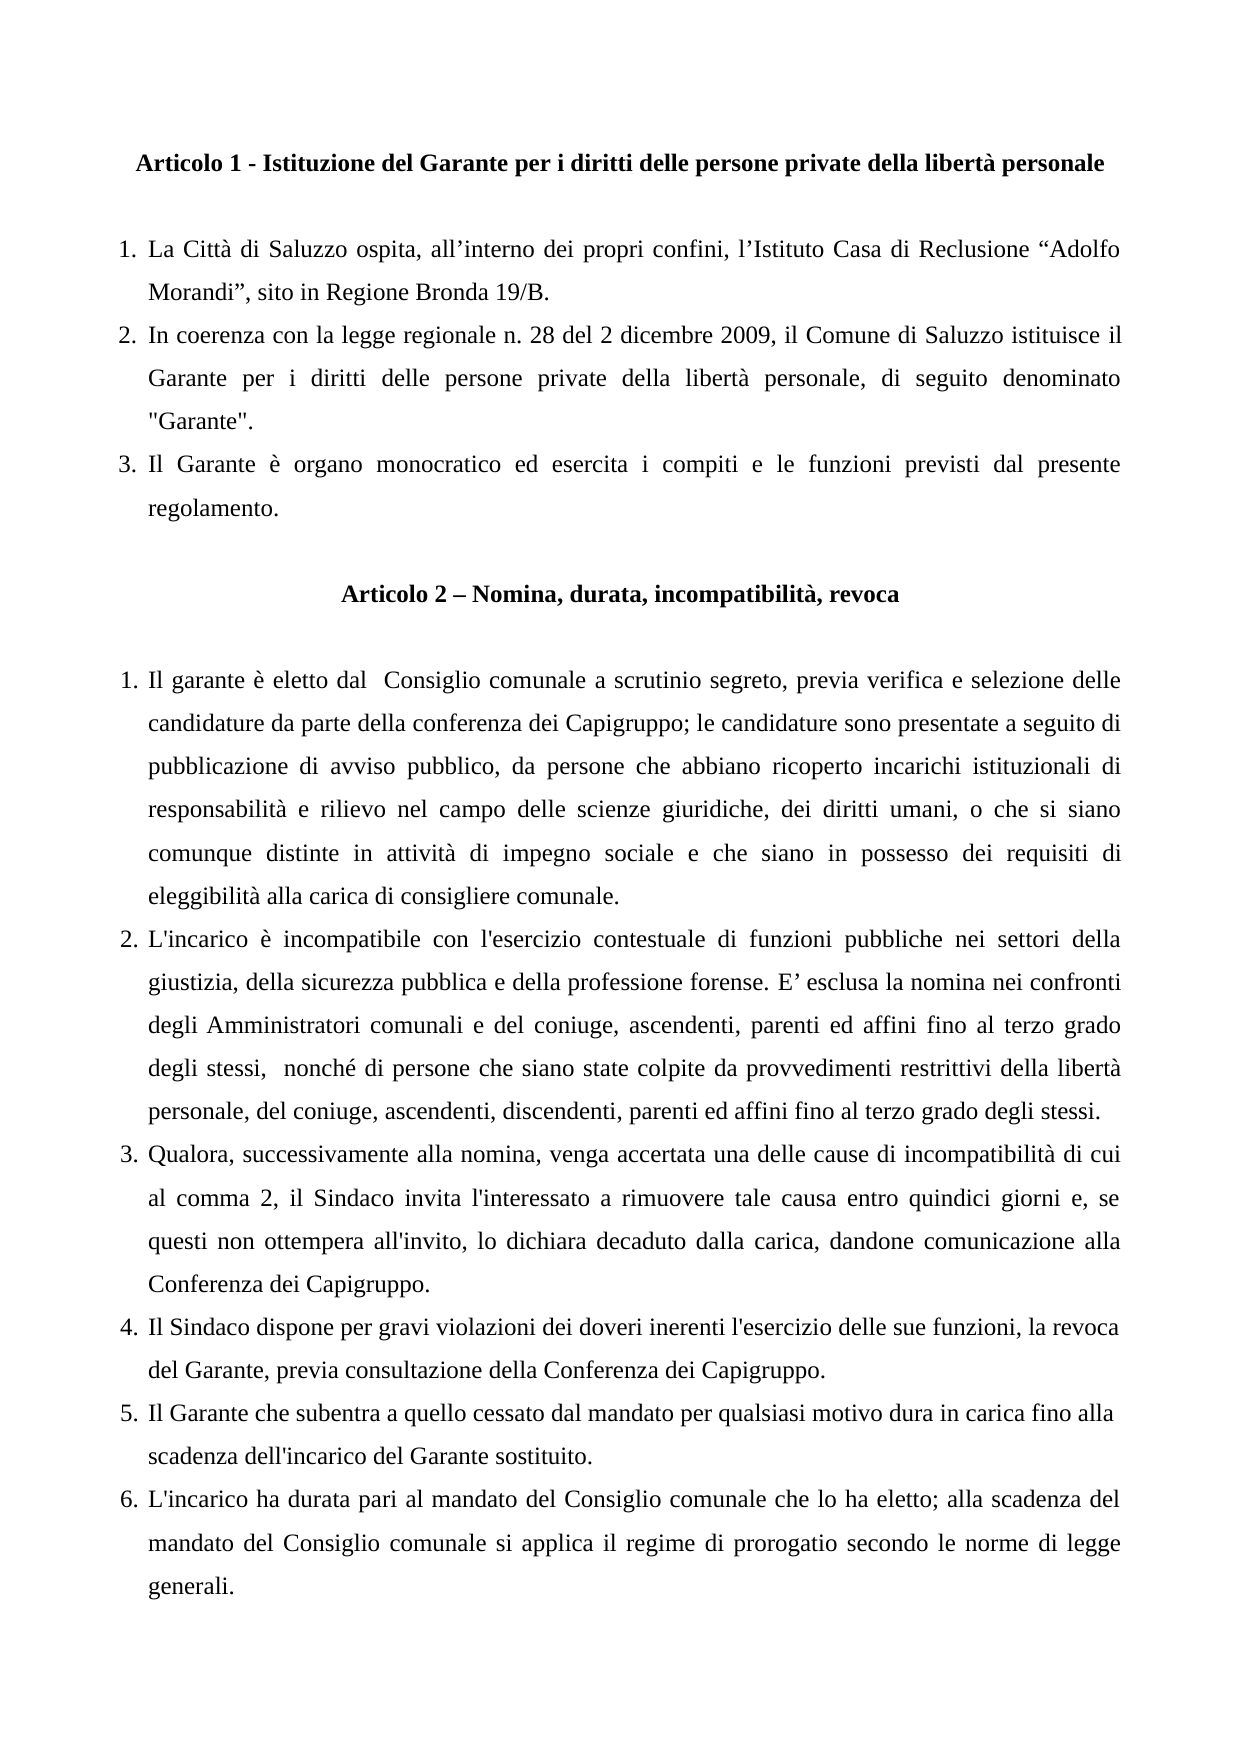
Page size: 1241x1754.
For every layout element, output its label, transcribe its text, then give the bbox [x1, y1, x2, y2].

text 2. L'incarico è incompatibile con l'esercizio contestuale di funzioni pubbliche nei settori della giustizia, della sicurezza pubblica e della professione forense. E’ esclusa la nomina nei confronti degli Amministratori comunali e del coniuge, ascendenti, parenti ed affini fino al terzo grado degli stessi, nonché di persone che siano state colpite da provvedimenti restrittivi della libertà personale, del coniuge, ascendenti, discendenti, parenti ed affini fino al terzo grado degli stessi. [120, 924, 1122, 1125]
text 6. L'incarico ha durata pari al mandato del Consiglio comunale che lo ha eletto; alla scadenza del mandato del Consiglio comunale si applica il regime di prorogatio secondo le norme di legge generali. [120, 1484, 1122, 1599]
text 4. Il Sindaco dispone per gravi violazioni dei doveri inerenti l'esercizio delle sue funzioni, la revoca del Garante, previa consultazione della Conferenza dei Capigruppo. [120, 1312, 1122, 1384]
text 1. La Città di Saluzzo ospita, all’interno dei propri confini, l’Istituto Casa di Reclusione “Adolfo Morandi”, sito in Regione Bronda 19/B. [118, 234, 1122, 306]
text 3. Il Garante è organo monocratico ed esercita i compiti e le funzioni previsti dal presente regolamento. [118, 449, 1122, 521]
text Articolo 2 – Nomina, durata, incompatibilità, revoca [118, 579, 1122, 608]
text 5. Il Garante che subentra a quello cessato dal mandato per qualsiasi motivo dura in carica fino alla scadenza dell'incarico del Garante sostituito. [120, 1398, 1122, 1470]
text 2. In coerenza con la legge regionale n. 28 del 2 dicembre 2009, il Comune di Saluzzo istituisce il Garante per i diritti delle persone private della libertà personale, di seguito denominato "Garante". [118, 320, 1122, 435]
text Articolo 1 - Istituzione del Garante per i diritti delle persone private della libertà personale [118, 148, 1122, 176]
text 1. Il garante è eletto dal Consiglio comunale a scrutinio segreto, previa verifica e selezione delle candidature da parte della conferenza dei Capigruppo; le candidature sono presentate a seguito di pubblicazione di avviso pubblico, da persone che abbiano ricoperto incarichi istituzionali di responsabilità e rilievo nel campo delle scienze giuridiche, dei diritti umani, o che si siano comunque distinte in attività di impegno sociale e che siano in possesso dei requisiti di eleggibilità alla carica di consigliere comunale. [120, 665, 1122, 909]
text 3. Qualora, successivamente alla nomina, venga accertata una delle cause di incompatibilità di cui al comma 2, il Sindaco invita l'interessato a rimuovere tale causa entro quindici giorni e, se questi non ottempera all'invito, lo dichiara decaduto dalla carica, dandone comunicazione alla Conferenza dei Capigruppo. [120, 1139, 1122, 1298]
